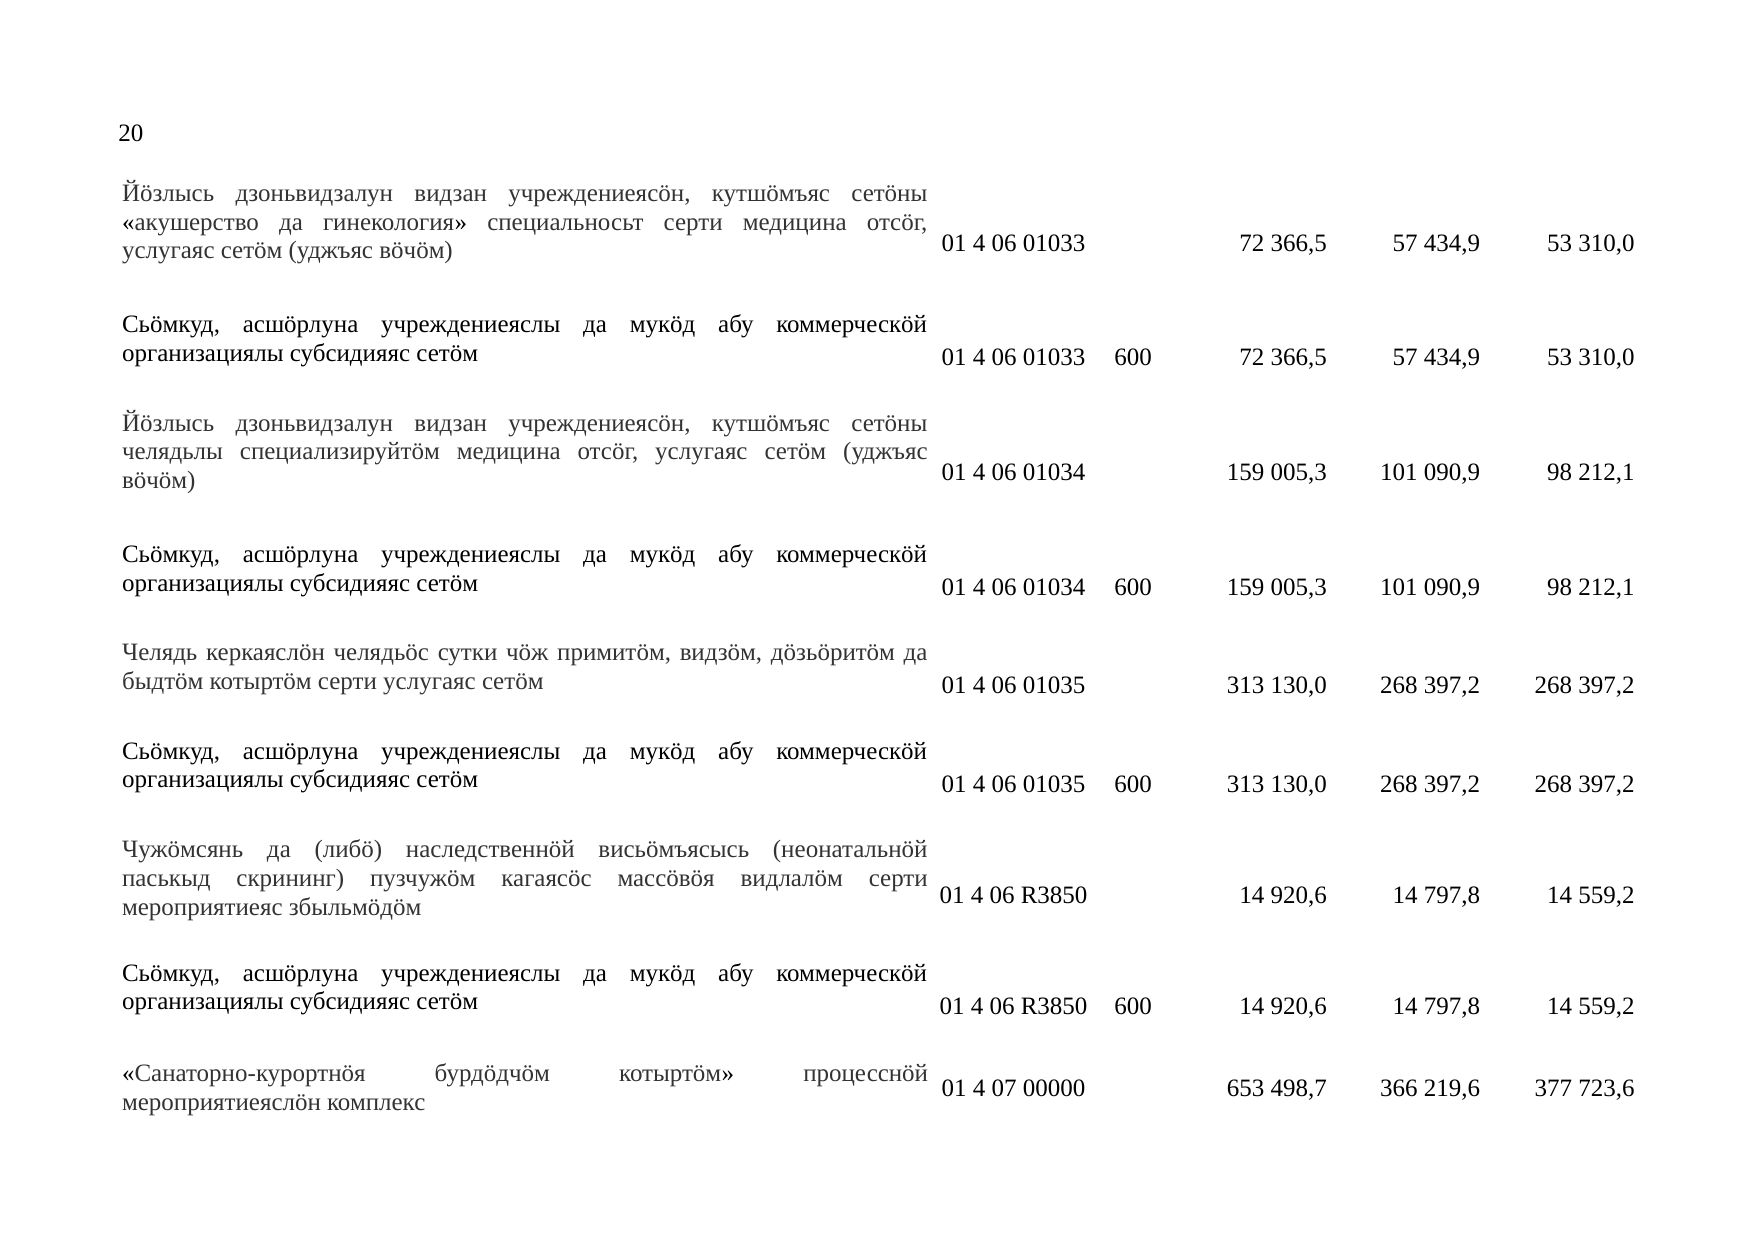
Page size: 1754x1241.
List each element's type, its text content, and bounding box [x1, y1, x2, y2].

table_cell [1097, 1055, 1169, 1120]
table_cell 600 [1097, 956, 1169, 1054]
table_cell [1097, 406, 1169, 537]
table_cell 377 723,6 [1481, 1055, 1636, 1120]
table_cell «Санаторно-курортнӧя бурдӧдчӧм котыртӧм» процесснӧй мероприятиеяслӧн комплекс [120, 1055, 930, 1120]
table_cell 159 005,3 [1169, 537, 1328, 636]
table_cell 268 397,2 [1328, 636, 1481, 734]
table_cell 57 434,9 [1328, 176, 1481, 308]
table_cell 14 797,8 [1328, 833, 1481, 956]
table_cell Йӧзлысь дзоньвидзалун видзан учреждениеясӧн, кутшӧмъяс сетӧны «акушерство да гинекология» специальносьт серти медицина отсӧг, услугаяс сетӧм (уджъяс вӧчӧм) [120, 176, 930, 308]
table_cell 101 090,9 [1328, 406, 1481, 537]
table_cell 14 797,8 [1328, 956, 1481, 1054]
table_cell Чужӧмсянь да (либӧ) наследственнӧй висьӧмъясысь (неонатальнӧй паськыд скрининг) пузчужӧм кагаясӧс массӧвӧя видлалӧм серти мероприятиеяс збыльмӧдӧм [120, 833, 930, 956]
table_cell 14 559,2 [1481, 956, 1636, 1054]
table_cell Йӧзлысь дзоньвидзалун видзан учреждениеясӧн, кутшӧмъяс сетӧны челядьлы специализируйтӧм медицина отсӧг, услугаяс сетӧм (уджъяс вӧчӧм) [120, 406, 930, 537]
table_cell 01 4 07 00000 [930, 1055, 1097, 1120]
table_cell 01 4 06 01035 [930, 734, 1097, 833]
table_cell 14 559,2 [1481, 833, 1636, 956]
table_cell 600 [1097, 537, 1169, 636]
table_cell 01 4 06 01033 [930, 308, 1097, 406]
table_cell 01 4 06 R3850 [930, 833, 1097, 956]
table_cell 653 498,7 [1169, 1055, 1328, 1120]
table_cell 101 090,9 [1328, 537, 1481, 636]
table_cell Челядь керкаяслӧн челядьӧс сутки чӧж примитӧм, видзӧм, дӧзьӧритӧм да быдтӧм котыртӧм серти услугаяс сетӧм [120, 636, 930, 734]
table_cell 600 [1097, 734, 1169, 833]
table_cell 366 219,6 [1328, 1055, 1481, 1120]
table_cell 53 310,0 [1481, 176, 1636, 308]
table_cell 14 920,6 [1169, 956, 1328, 1054]
table_cell 313 130,0 [1169, 636, 1328, 734]
table_cell Сьӧмкуд, асшӧрлуна учреждениеяслы да мукӧд абу коммерческӧй организациялы субсидияяс сетӧм [120, 537, 930, 636]
table_cell 600 [1097, 308, 1169, 406]
table_cell Сьӧмкуд, асшӧрлуна учреждениеяслы да мукӧд абу коммерческӧй организациялы субсидияяс сетӧм [120, 308, 930, 406]
table_cell 53 310,0 [1481, 308, 1636, 406]
table_cell 14 920,6 [1169, 833, 1328, 956]
table_cell 268 397,2 [1481, 636, 1636, 734]
table_cell 01 4 06 01033 [930, 176, 1097, 308]
table_cell 98 212,1 [1481, 406, 1636, 537]
table_cell 72 366,5 [1169, 176, 1328, 308]
table_cell 313 130,0 [1169, 734, 1328, 833]
table_cell [1097, 636, 1169, 734]
table_cell 159 005,3 [1169, 406, 1328, 537]
table_cell 72 366,5 [1169, 308, 1328, 406]
table_cell [1097, 176, 1169, 308]
table_cell 01 4 06 01034 [930, 406, 1097, 537]
table_cell 01 4 06 R3850 [930, 956, 1097, 1054]
table_cell 268 397,2 [1481, 734, 1636, 833]
table_cell 57 434,9 [1328, 308, 1481, 406]
table_cell Сьӧмкуд, асшӧрлуна учреждениеяслы да мукӧд абу коммерческӧй организациялы субсидияяс сетӧм [120, 734, 930, 833]
table_cell [1097, 833, 1169, 956]
table_cell Сьӧмкуд, асшӧрлуна учреждениеяслы да мукӧд абу коммерческӧй организациялы субсидияяс сетӧм [120, 956, 930, 1054]
table_cell 98 212,1 [1481, 537, 1636, 636]
table_cell 01 4 06 01035 [930, 636, 1097, 734]
table_cell 268 397,2 [1328, 734, 1481, 833]
table_cell 01 4 06 01034 [930, 537, 1097, 636]
